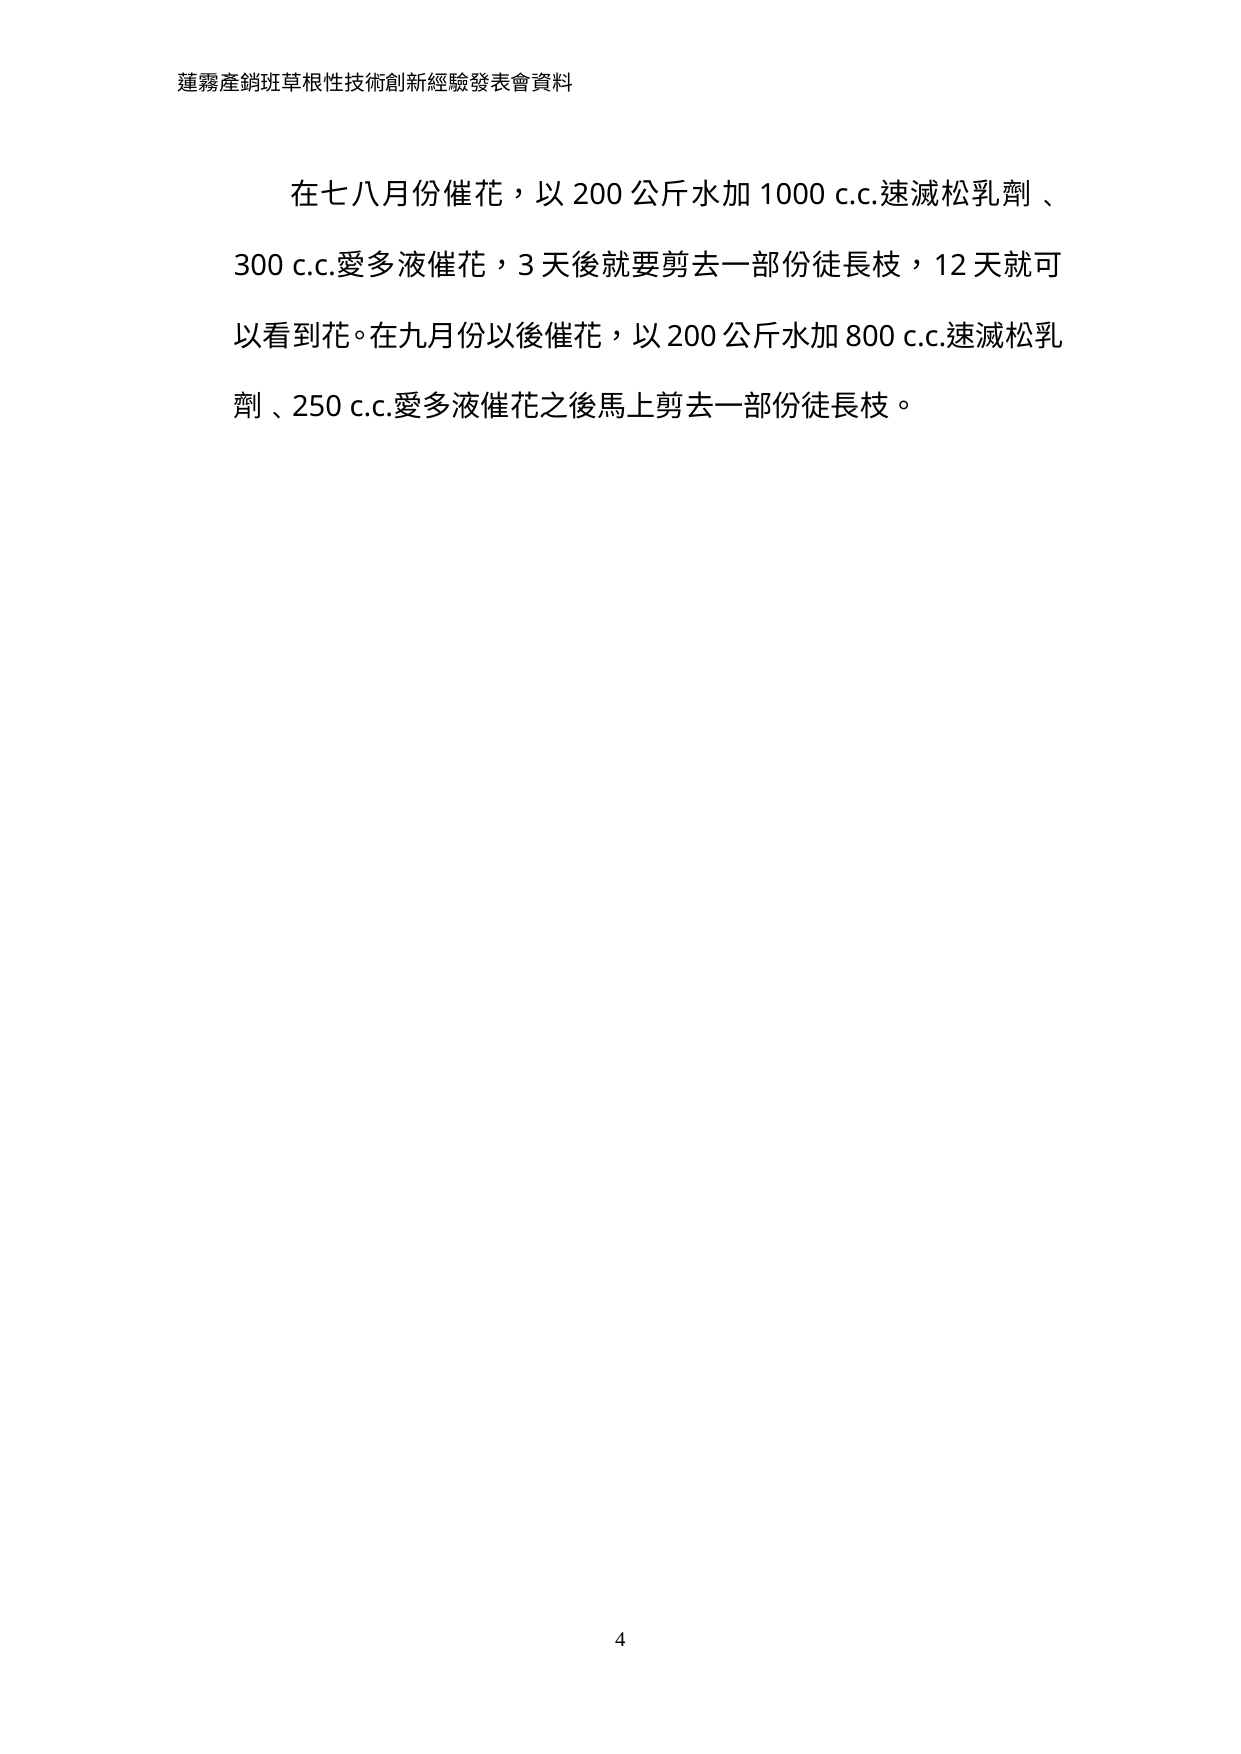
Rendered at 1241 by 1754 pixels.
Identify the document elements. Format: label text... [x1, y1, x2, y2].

text 在七八月份催花，以200公斤水加1000 c.c.速滅松乳劑﹑300 c.c.愛多液催花，3天後就要剪去一部份徒長枝，12天就可以看到花。在九月份以後催花，以200公斤水加800 c.c.速滅松乳劑﹑250 c.c.愛多液催花之後馬上剪去一部份徒長枝。 [233, 148, 1063, 431]
